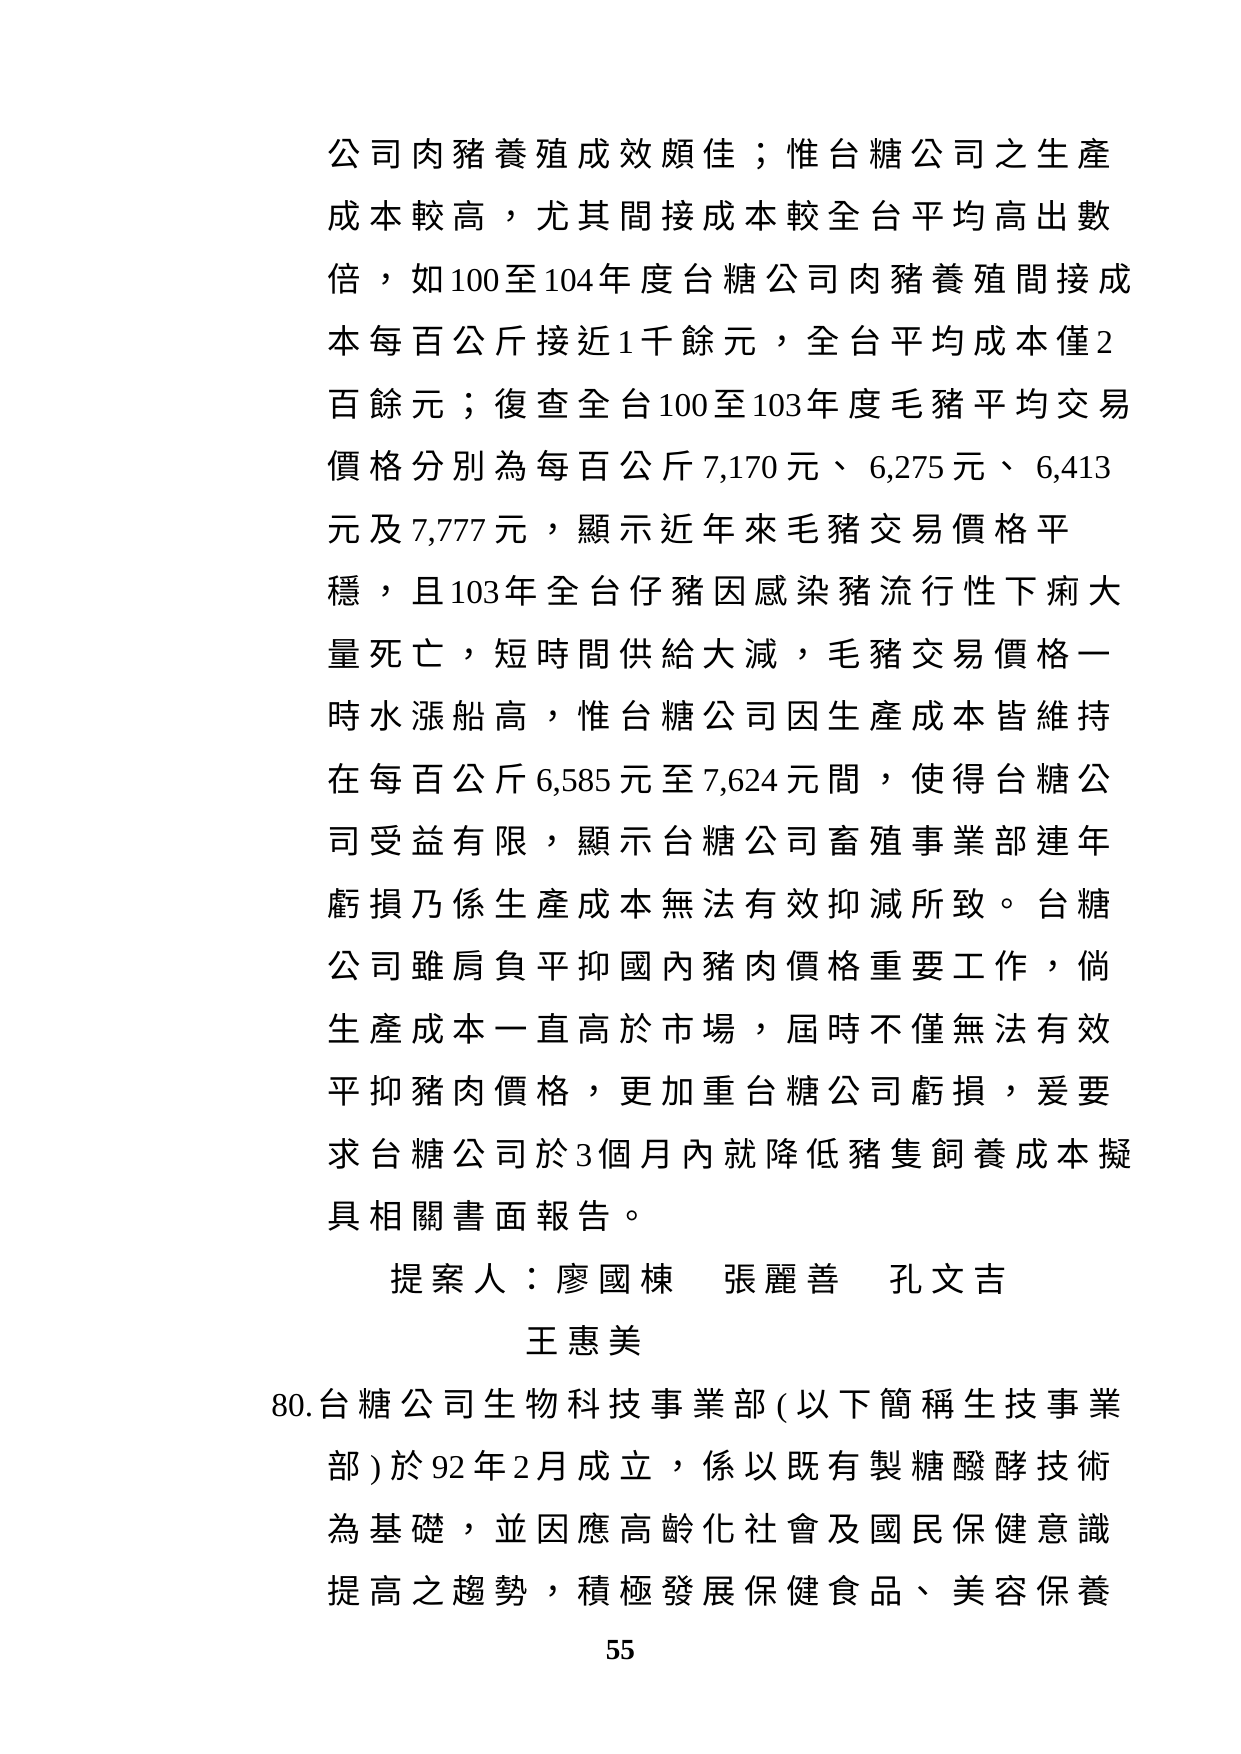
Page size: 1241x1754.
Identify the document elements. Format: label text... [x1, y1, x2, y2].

list 台糖公司生物科技事業部(以下簡稱生技事業部)於92年2月成立，係以既有製糖醱酵技術為基礎，並因應高齡化社會及國民保健意識提高之趨勢，積極發展保健食品、美容保養 [267, 1360, 1136, 1610]
list 公司肉豬養殖成效頗佳；惟台糖公司之生產成本較高，尤其間接成本較全台平均高出數倍，如100至104年度台糖公司肉豬養殖間接成本每百公斤接近1千餘元，全台平均成本僅2百餘元；復查全台100至103年度毛豬平均交易價格分別為每百公斤7,170元、6,275元、6,413元及7,777元，顯示近年來毛豬交易價格平穩，且103年全台仔豬因感染豬流行性下痢大量死亡，短時間供給大減，毛豬交易價格一時水漲船高，惟台糖公司因生產成本皆維持在每百公斤6,585元至7,624元間，使得台糖公司受益有限，顯示台糖公司畜殖事業部連年虧損乃係生產成本無法有效抑減所致。台糖公司雖肩負平抑國內豬肉價格重要工作，倘生產成本一直高於市場，屆時不僅無法有效平抑豬肉價格，更加重台糖公司虧損，爰要求台糖公司於3個月內就降低豬隻飼養成本擬具相關書面報告。 [267, 110, 1136, 1235]
text 提案人：廖國棟 張麗善 孔文吉 王惠美 [381, 1235, 1032, 1360]
